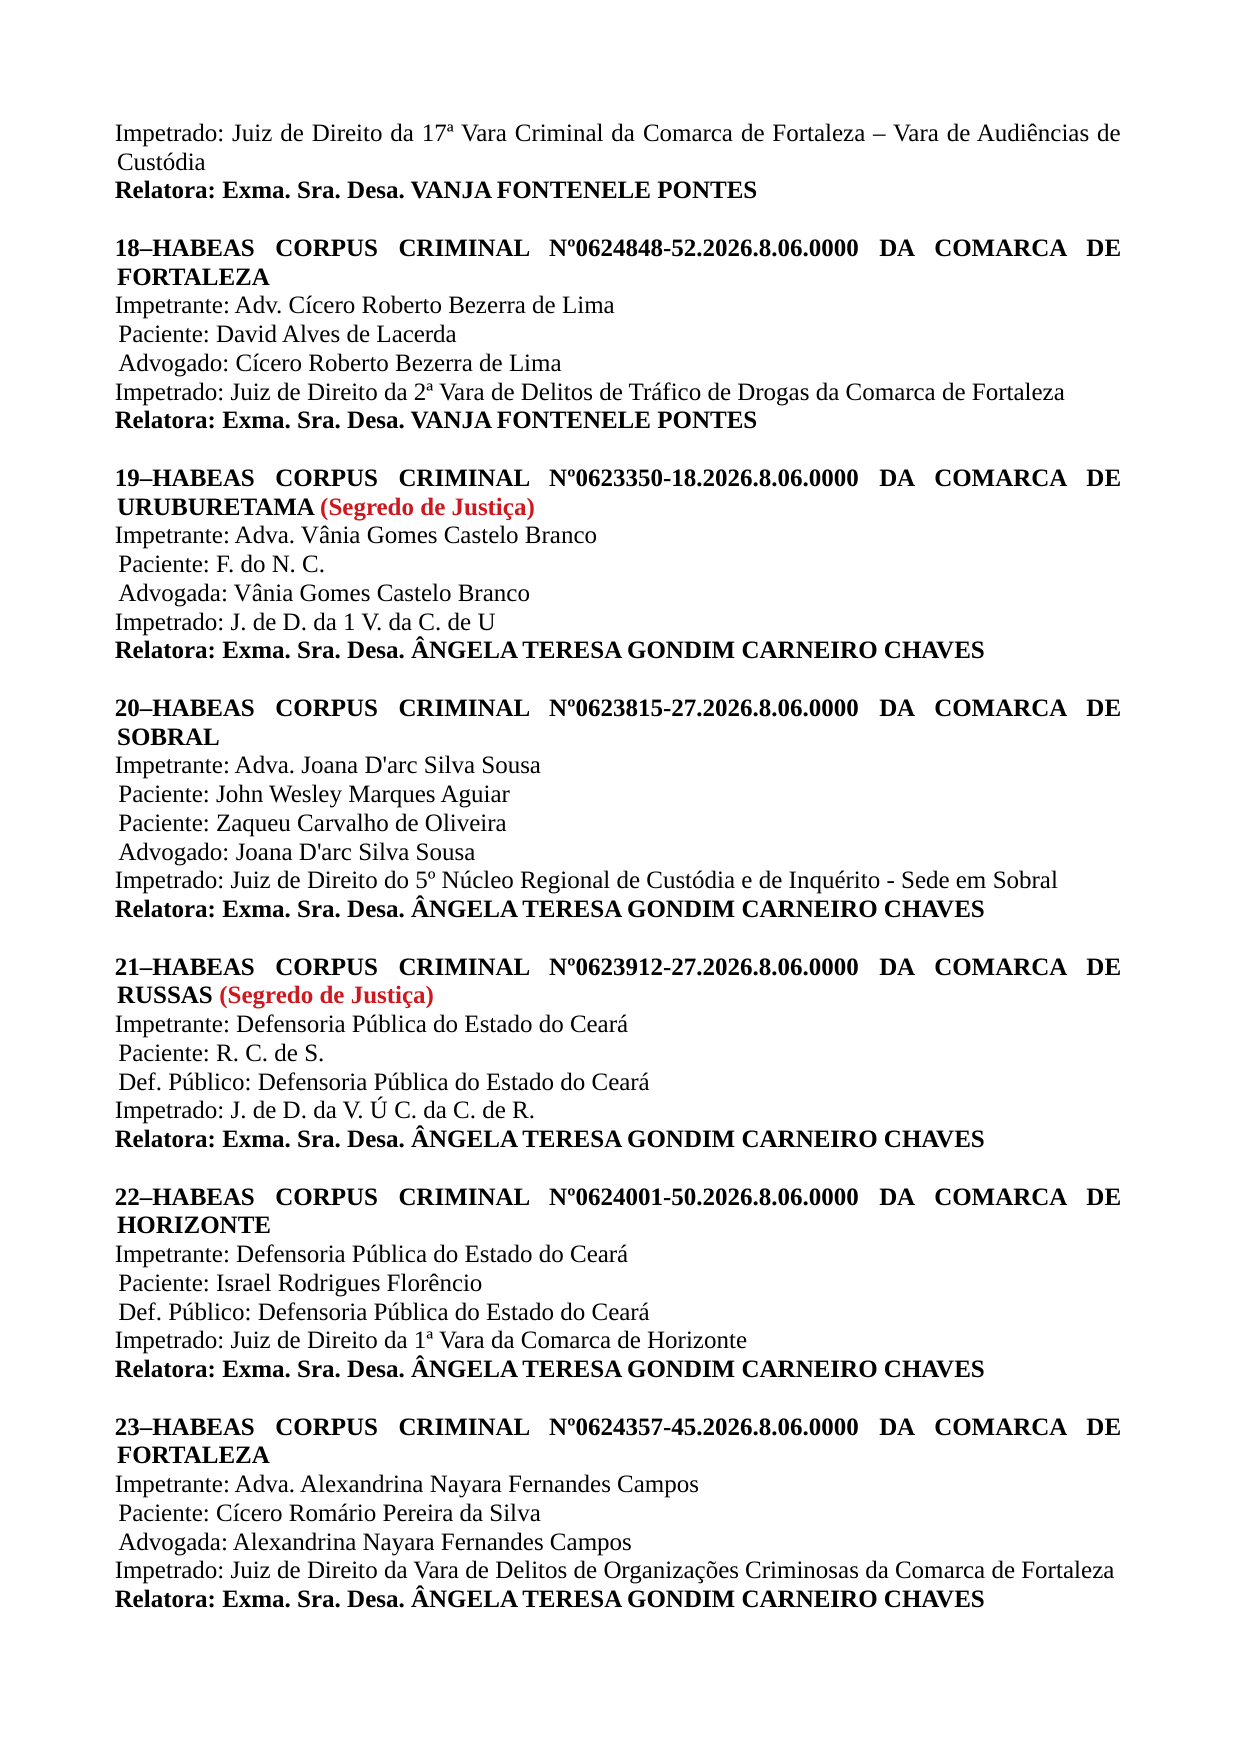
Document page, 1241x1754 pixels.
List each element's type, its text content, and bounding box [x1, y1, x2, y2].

text Impetrante: Adva. Joana D'arc Silva Sousa [114, 751, 1122, 779]
text Advogado: Joana D'arc Silva Sousa [118, 837, 1122, 866]
text Impetrado: Juiz de Direito da 2ª Vara de Delitos de Tráfico de Drogas da Comarca de Fortaleza [114, 377, 1122, 406]
text Impetrado: J. de D. da V. Ú C. da C. de R. [114, 1096, 1122, 1124]
text Relatora: Exma. Sra. Desa. VANJA FONTENELE PONTES [114, 176, 1122, 204]
text 21–HABEAS CORPUS CRIMINAL Nº0623912-27.2026.8.06.0000 DA COMARCA DE RUSSAS (Segredo de Justiça) [114, 952, 1122, 1009]
text Relatora: Exma. Sra. Desa. ÂNGELA TERESA GONDIM CARNEIRO CHAVES [114, 636, 1122, 664]
text Def. Público: Defensoria Pública do Estado do Ceará [118, 1067, 1122, 1096]
text 23–HABEAS CORPUS CRIMINAL Nº0624357-45.2026.8.06.0000 DA COMARCA DE FORTALEZA [114, 1412, 1122, 1469]
text Paciente: John Wesley Marques Aguiar [118, 779, 1122, 808]
text Paciente: Zaqueu Carvalho de Oliveira [118, 808, 1122, 837]
text Advogada: Alexandrina Nayara Fernandes Campos [118, 1527, 1122, 1556]
text Paciente: Israel Rodrigues Florêncio [118, 1268, 1122, 1297]
text Impetrado: Juiz de Direito da Vara de Delitos de Organizações Criminosas da Comarca de Fortaleza [114, 1556, 1122, 1584]
text Paciente: Cícero Romário Pereira da Silva [118, 1498, 1122, 1527]
text Impetrante: Defensoria Pública do Estado do Ceará [114, 1239, 1122, 1268]
text Impetrante: Adv. Cícero Roberto Bezerra de Lima [114, 291, 1122, 319]
text Relatora: Exma. Sra. Desa. ÂNGELA TERESA GONDIM CARNEIRO CHAVES [114, 1124, 1122, 1153]
text Relatora: Exma. Sra. Desa. VANJA FONTENELE PONTES [114, 406, 1122, 434]
text 19–HABEAS CORPUS CRIMINAL Nº0623350-18.2026.8.06.0000 DA COMARCA DE URUBURETAMA (Segredo de Justiça) [114, 463, 1122, 521]
text 20–HABEAS CORPUS CRIMINAL Nº0623815-27.2026.8.06.0000 DA COMARCA DE SOBRAL [114, 693, 1122, 751]
text Impetrado: Juiz de Direito da 17ª Vara Criminal da Comarca de Fortaleza – Vara de Audiências de Custódia [114, 118, 1122, 176]
text Paciente: F. do N. C. [118, 549, 1122, 578]
text Impetrado: J. de D. da 1 V. da C. de U [114, 607, 1122, 636]
text Relatora: Exma. Sra. Desa. ÂNGELA TERESA GONDIM CARNEIRO CHAVES [114, 1354, 1122, 1383]
text Impetrante: Adva. Alexandrina Nayara Fernandes Campos [114, 1469, 1122, 1498]
text Advogada: Vânia Gomes Castelo Branco [118, 578, 1122, 607]
text 18–HABEAS CORPUS CRIMINAL Nº0624848-52.2026.8.06.0000 DA COMARCA DE FORTALEZA [114, 233, 1122, 291]
text 22–HABEAS CORPUS CRIMINAL Nº0624001-50.2026.8.06.0000 DA COMARCA DE HORIZONTE [114, 1182, 1122, 1239]
text Paciente: David Alves de Lacerda [118, 319, 1122, 348]
text Impetrado: Juiz de Direito da 1ª Vara da Comarca de Horizonte [114, 1326, 1122, 1354]
text Advogado: Cícero Roberto Bezerra de Lima [118, 348, 1122, 377]
text Def. Público: Defensoria Pública do Estado do Ceará [118, 1297, 1122, 1326]
text Impetrante: Adva. Vânia Gomes Castelo Branco [114, 521, 1122, 549]
text Impetrante: Defensoria Pública do Estado do Ceará [114, 1009, 1122, 1038]
text Relatora: Exma. Sra. Desa. ÂNGELA TERESA GONDIM CARNEIRO CHAVES [114, 894, 1122, 923]
text Impetrado: Juiz de Direito do 5º Núcleo Regional de Custódia e de Inquérito - Sede em Sobral [114, 866, 1122, 894]
text Relatora: Exma. Sra. Desa. ÂNGELA TERESA GONDIM CARNEIRO CHAVES [114, 1584, 1122, 1613]
text Paciente: R. C. de S. [118, 1038, 1122, 1067]
